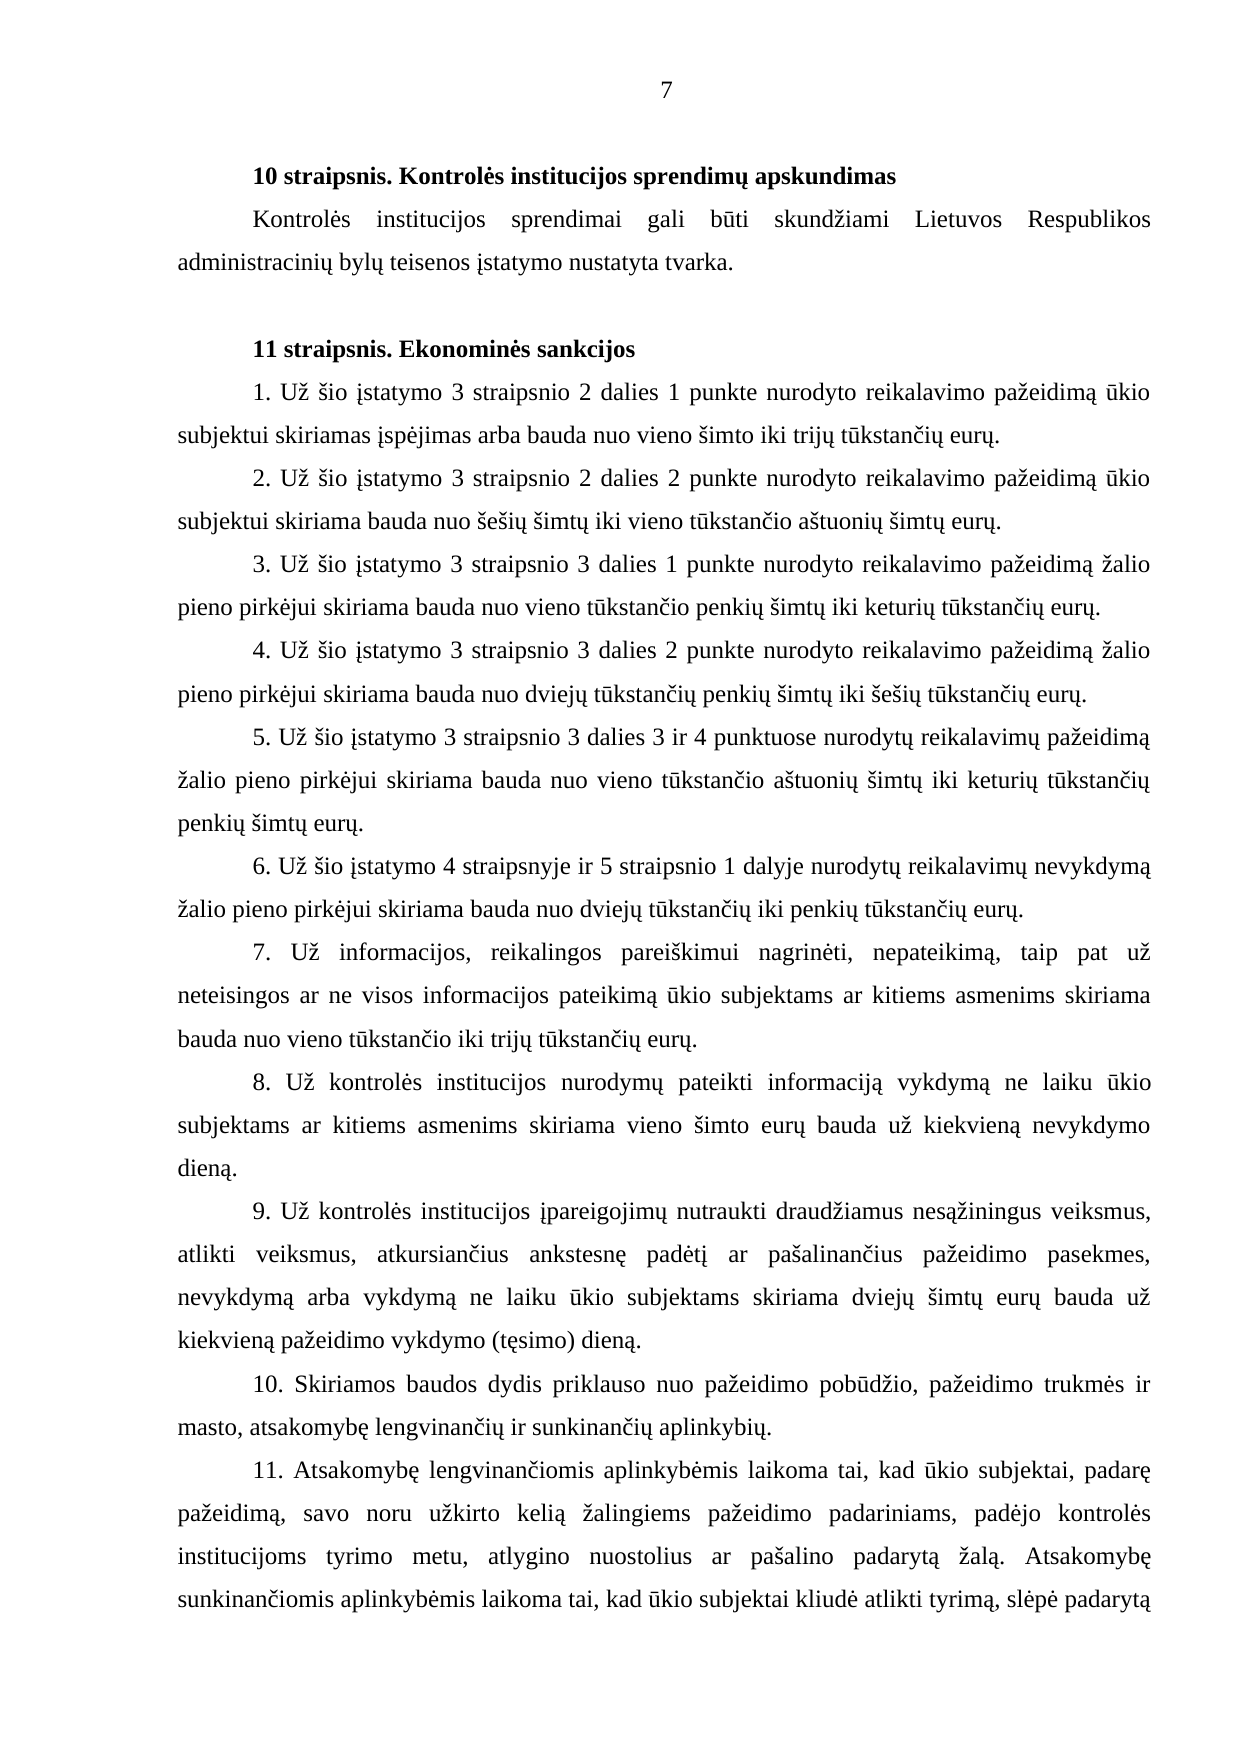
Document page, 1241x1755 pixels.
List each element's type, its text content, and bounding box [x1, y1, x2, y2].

text 7. Už informacijos, reikalingos pareiškimui nagrinėti, nepateikimą, taip pat už neteisingos ar ne visos informacijos pateikimą ūkio subjektams ar kitiems asmenims skiriama bauda nuo vieno tūkstančio iki trijų tūkstančių eurų. [177, 937, 1152, 1052]
text 5. Už šio įstatymo 3 straipsnio 3 dalies 3 ir 4 punktuose nurodytų reikalavimų pažeidimą žalio pieno pirkėjui skiriama bauda nuo vieno tūkstančio aštuonių šimtų iki keturių tūkstančių penkių šimtų eurų. [177, 722, 1152, 837]
text 11. Atsakomybę lengvinančiomis aplinkybėmis laikoma tai, kad ūkio subjektai, padarę pažeidimą, savo noru užkirto kelią žalingiems pažeidimo padariniams, padėjo kontrolės institucijoms tyrimo metu, atlygino nuostolius ar pašalino padarytą žalą. Atsakomybę sunkinančiomis aplinkybėmis laikoma tai, kad ūkio subjektai kliudė atlikti tyrimą, slėpė padarytą [177, 1455, 1152, 1613]
text 8. Už kontrolės institucijos nurodymų pateikti informaciją vykdymą ne laiku ūkio subjektams ar kitiems asmenims skiriama vieno šimto eurų bauda už kiekvieną nevykdymo dieną. [177, 1067, 1152, 1182]
text 10 straipsnis. Kontrolės institucijos sprendimų apskundimas [177, 161, 1152, 190]
text 6. Už šio įstatymo 4 straipsnyje ir 5 straipsnio 1 dalyje nurodytų reikalavimų nevykdymą žalio pieno pirkėjui skiriama bauda nuo dviejų tūkstančių iki penkių tūkstančių eurų. [177, 851, 1152, 923]
text 4. Už šio įstatymo 3 straipsnio 3 dalies 2 punkte nurodyto reikalavimo pažeidimą žalio pieno pirkėjui skiriama bauda nuo dviejų tūkstančių penkių šimtų iki šešių tūkstančių eurų. [177, 636, 1152, 707]
text 11 straipsnis. Ekonominės sankcijos [177, 334, 1152, 362]
text 3. Už šio įstatymo 3 straipsnio 3 dalies 1 punkte nurodyto reikalavimo pažeidimą žalio pieno pirkėjui skiriama bauda nuo vieno tūkstančio penkių šimtų iki keturių tūkstančių eurų. [177, 549, 1152, 621]
text 9. Už kontrolės institucijos įpareigojimų nutraukti draudžiamus nesąžiningus veiksmus, atlikti veiksmus, atkursiančius ankstesnę padėtį ar pašalinančius pažeidimo pasekmes, nevykdymą arba vykdymą ne laiku ūkio subjektams skiriama dviejų šimtų eurų bauda už kiekvieną pažeidimo vykdymo (tęsimo) dieną. [177, 1196, 1152, 1354]
text Kontrolės institucijos sprendimai gali būti skundžiami Lietuvos Respublikos administracinių bylų teisenos įstatymo nustatyta tvarka. [177, 204, 1152, 276]
text 1. Už šio įstatymo 3 straipsnio 2 dalies 1 punkte nurodyto reikalavimo pažeidimą ūkio subjektui skiriamas įspėjimas arba bauda nuo vieno šimto iki trijų tūkstančių eurų. [177, 377, 1152, 449]
text 10. Skiriamos baudos dydis priklauso nuo pažeidimo pobūdžio, pažeidimo trukmės ir masto, atsakomybę lengvinančių ir sunkinančių aplinkybių. [177, 1369, 1152, 1441]
text 2. Už šio įstatymo 3 straipsnio 2 dalies 2 punkte nurodyto reikalavimo pažeidimą ūkio subjektui skiriama bauda nuo šešių šimtų iki vieno tūkstančio aštuonių šimtų eurų. [177, 463, 1152, 535]
